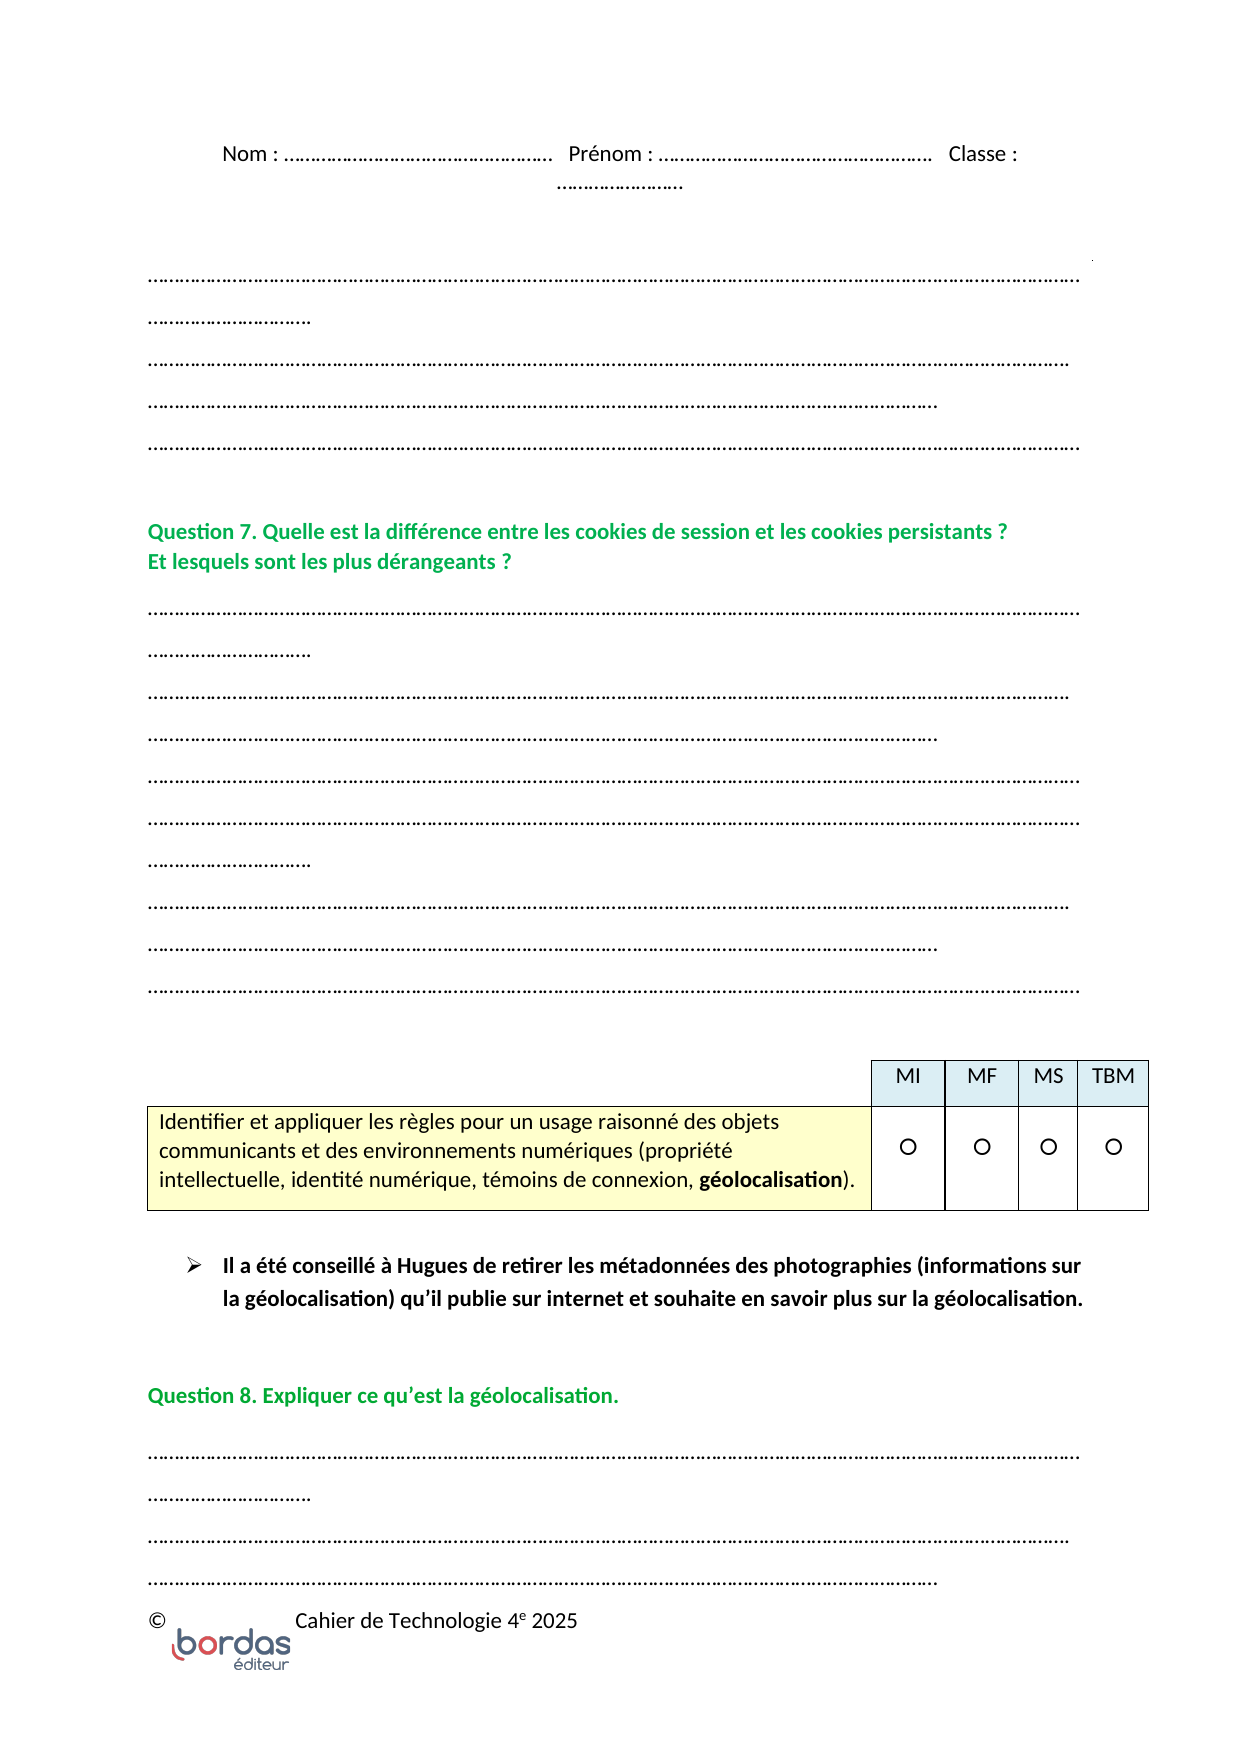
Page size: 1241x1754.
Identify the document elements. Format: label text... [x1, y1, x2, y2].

table_cell  [1019, 1107, 1077, 1210]
table_cell  [1078, 1107, 1148, 1210]
text Question 7. Quelle est la différence entre les cookies de session et les cookies persistants ? Et lesquels sont les plus dérangeants ? [148, 517, 1093, 575]
text ……………………………………………………………………………………………………………………………………………………………………………………….………………………………………………………………………………………………………………………………………………………….…………………………………………………………………………………………………………………………………… [148, 261, 1093, 414]
text Question 8. Expliquer ce qu’est la géolocalisation. [148, 1381, 1093, 1409]
table_header MI [872, 1061, 944, 1106]
table_header [148, 1060, 871, 1106]
table_header MS [1019, 1061, 1077, 1106]
table_cell Identifier et appliquer les règles pour un usage raisonné des objets communicants et des environnements numériques (propriété intellectuelle, identité numérique, témoins de connexion, géolocalisation). [148, 1107, 871, 1210]
table_header MF [946, 1061, 1018, 1106]
text …………………………………………………………………………………………………………………………………………………………… [148, 761, 1093, 789]
text ……………………………………………………………………………………………………………………………………………………………………………………….………………………………………………………………………………………………………………………………………………………….…………………………………………………………………………………………………………………………………… [148, 593, 1093, 747]
table_cell  [872, 1107, 944, 1210]
table_header TBM [1078, 1061, 1148, 1106]
text …………………………………………………………………………………………………………………………………………………………… [148, 971, 1093, 999]
text ……………………………………………………………………………………………………………………………………………………………………………………….………………………………………………………………………………………………………………………………………………………….…………………………………………………………………………………………………………………………………… [148, 803, 1093, 957]
table_cell  [946, 1107, 1018, 1210]
text …………………………………………………………………………………………………………………………………………………………… [148, 428, 1093, 456]
list Il a été conseillé à Hugues de retirer les métadonnées des photographies (informations sur la géolocalisation) qu’il publie sur internet et souhaite en savoir plus sur la géolocalisation. [185, 1251, 1093, 1312]
text ……………………………………………………………………………………………………………………………………………………………………………………….………………………………………………………………………………………………………………………………………………………….…………………………………………………………………………………………………………………………………… [148, 1437, 1093, 1591]
